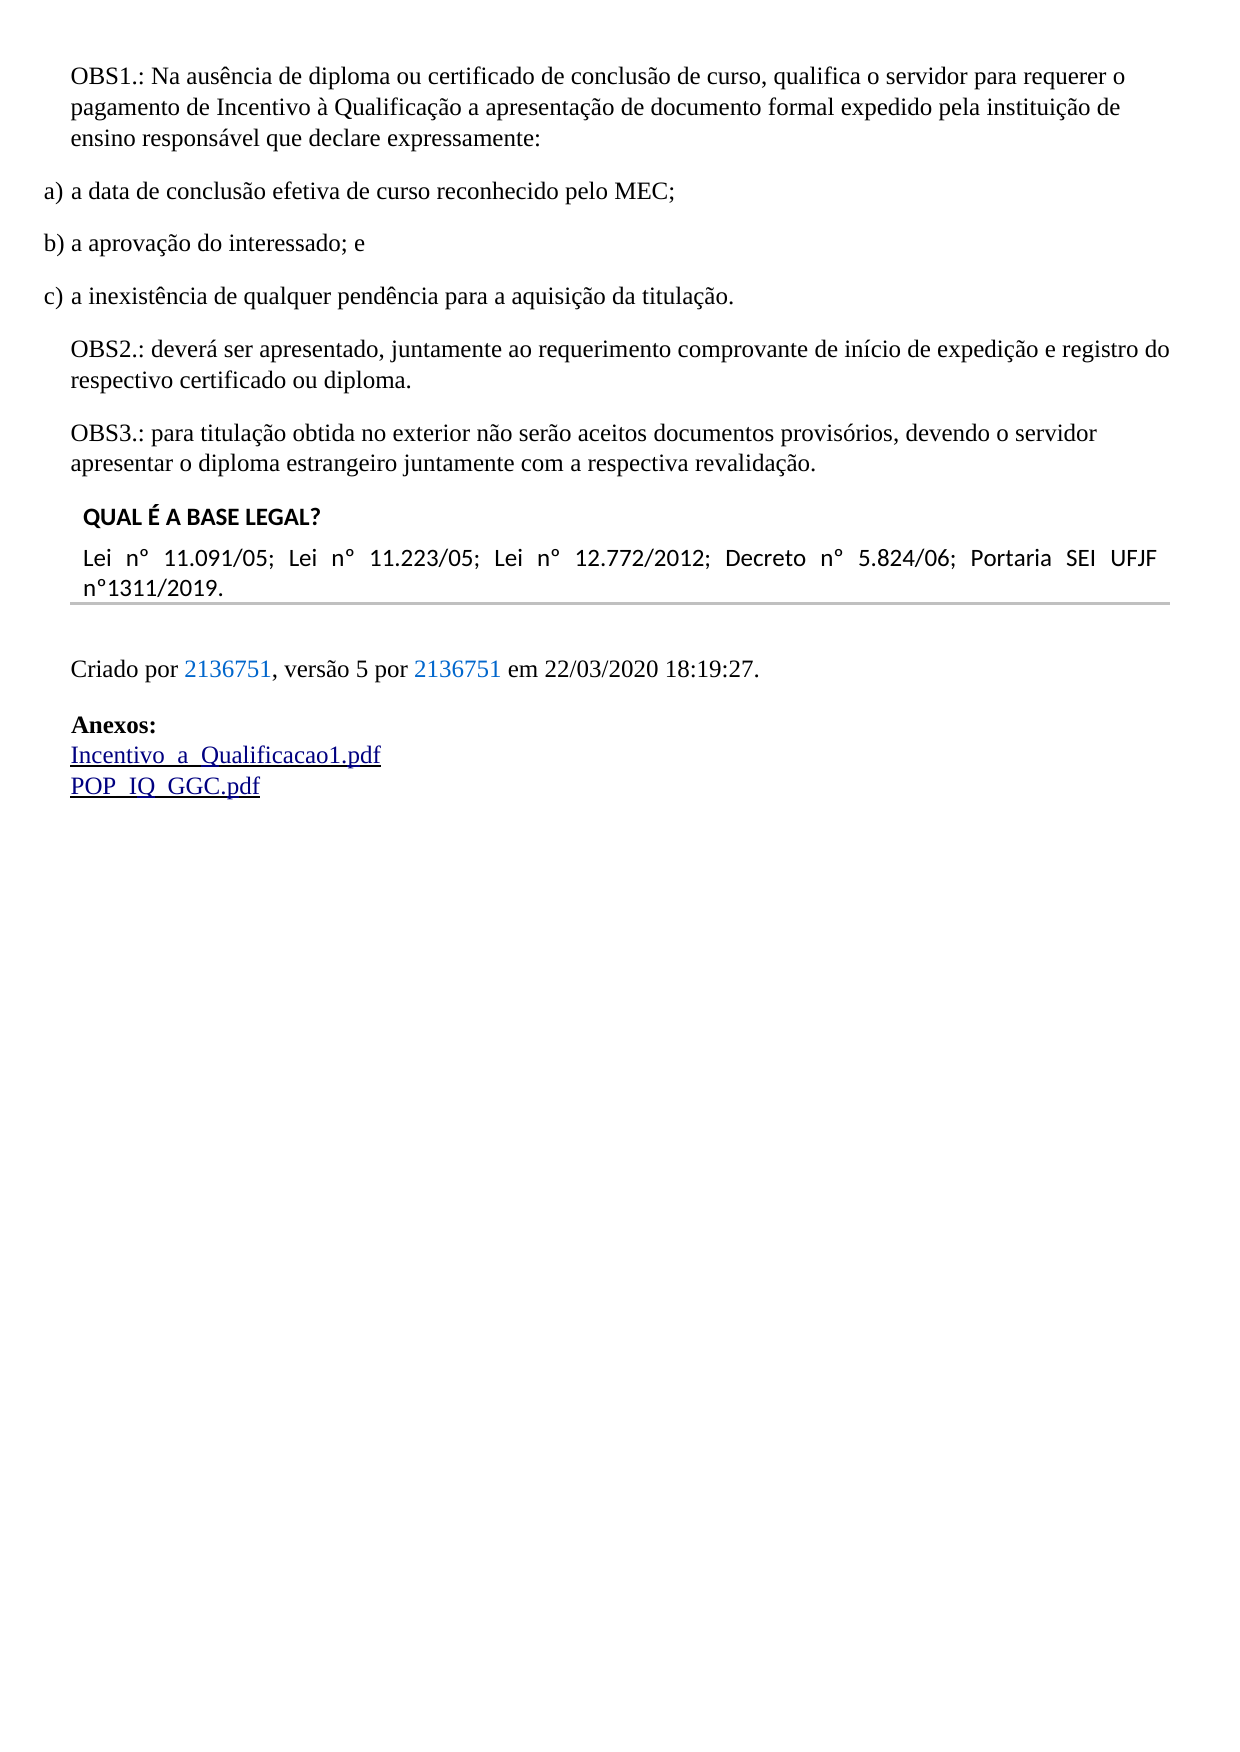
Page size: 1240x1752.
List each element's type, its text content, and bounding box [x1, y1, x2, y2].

text Criado por 2136751, versão 5 por 2136751 em 22/03/2020 18:19:27. [70, 654, 1170, 683]
list a aprovação do interessado; e [44, 228, 1170, 257]
text Incentivo_a_Qualificacao1.pdf [70, 740, 1170, 769]
list a inexistência de qualquer pendência para a aquisição da titulação. [44, 281, 1170, 310]
text Lei nº 11.091/05; Lei nº 11.223/05; Lei nº 12.772/2012; Decreto nº 5.824/06; Portaria SEI UFJF nº1311/2019. [83, 543, 1159, 602]
text OBS3.: para titulação obtida no exterior não serão aceitos documentos provisórios, devendo o servidor apresentar o diploma estrangeiro juntamente com a respectiva revalidação. [70, 418, 1170, 477]
text POP_IQ_GGC.pdf [70, 771, 1170, 800]
list a data de conclusão efetiva de curso reconhecido pelo MEC; [44, 176, 1170, 204]
text OBS1.: Na ausência de diploma ou certificado de conclusão de curso, qualifica o servidor para requerer o pagamento de Incentivo à Qualificação a apresentação de documento formal expedido pela instituição de ensino responsável que declare expressamente: [70, 61, 1170, 152]
text Anexos: [71, 710, 1170, 738]
text OBS2.: deverá ser apresentado, juntamente ao requerimento comprovante de início de expedição e registro do respectivo certificado ou diploma. [70, 334, 1170, 394]
text QUAL É A BASE LEGAL? [83, 501, 1170, 532]
